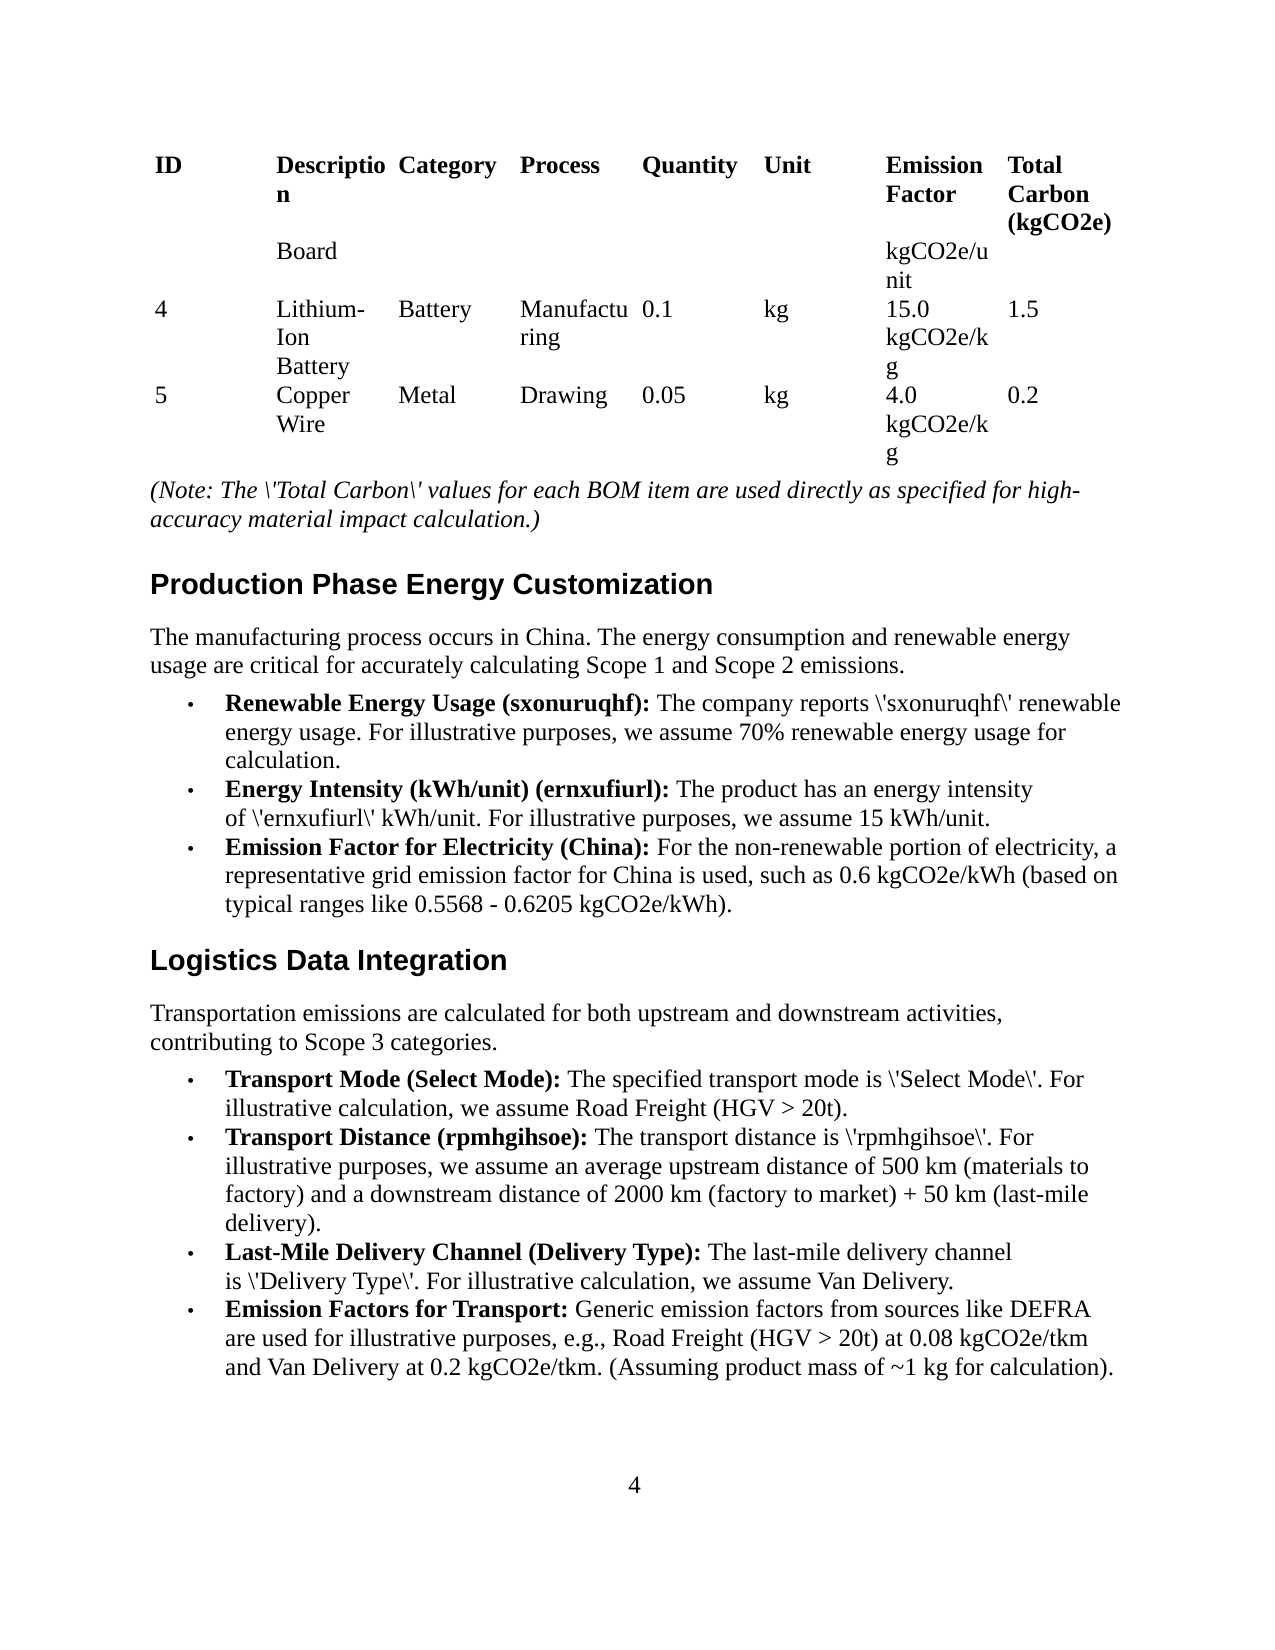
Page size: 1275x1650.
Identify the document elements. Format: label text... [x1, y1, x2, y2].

table_cell 15.0 kgCO2e/kg [881, 294, 1003, 380]
table_cell 4.0 kgCO2e/kg [881, 380, 1003, 466]
table_cell Battery [394, 294, 516, 380]
table_cell [759, 236, 881, 294]
table_cell 1.5 [1003, 294, 1125, 380]
table_header Description [272, 150, 394, 236]
table_cell 0.05 [638, 380, 759, 466]
table_cell [638, 236, 759, 294]
text (Note: The \'Total Carbon\' values for each BOM item are used directly as specified for high-accuracy material impact calculation.) [150, 475, 1125, 533]
subtitle Logistics Data Integration [150, 943, 1125, 977]
table_header Unit [759, 150, 881, 236]
table_header Category [394, 150, 516, 236]
text The manufacturing process occurs in China. The energy consumption and renewable energy usage are critical for accurately calculating Scope 1 and Scope 2 emissions. [150, 622, 1125, 679]
table_cell [1003, 236, 1125, 294]
table_cell Lithium-Ion Battery [272, 294, 394, 380]
table_header Quantity [638, 150, 759, 236]
table_cell 5 [150, 380, 272, 466]
table_cell Metal [394, 380, 516, 466]
list Transport Distance (rpmhgihsoe): The transport distance is \'rpmhgihsoe\'. For illustrative purposes, we assume an average upstream distance of 500 km (materials to factory) and a downstream distance of 2000 km (factory to market) + 50 km (last-mile delivery). [187, 1122, 1125, 1237]
table_cell [394, 236, 516, 294]
subtitle Production Phase Energy Customization [150, 567, 1125, 600]
table_header ID [150, 150, 272, 236]
list Energy Intensity (kWh/unit) (ernxufiurl): The product has an energy intensity of \'ernxufiurl\' kWh/unit. For illustrative purposes, we assume 15 kWh/unit. [187, 774, 1125, 832]
table_cell kgCO2e/unit [881, 236, 1003, 294]
table_cell Board [272, 236, 394, 294]
table_cell [516, 236, 637, 294]
table_cell [150, 236, 272, 294]
table_cell Drawing [516, 380, 637, 466]
table_cell kg [759, 380, 881, 466]
list Emission Factor for Electricity (China): For the non-renewable portion of electricity, a representative grid emission factor for China is used, such as 0.6 kgCO2e/kWh (based on typical ranges like 0.5568 - 0.6205 kgCO2e/kWh). [187, 832, 1125, 918]
text Transportation emissions are calculated for both upstream and downstream activities, contributing to Scope 3 categories. [150, 998, 1125, 1056]
list Transport Mode (Select Mode): The specified transport mode is \'Select Mode\'. For illustrative calculation, we assume Road Freight (HGV > 20t). [187, 1064, 1125, 1122]
list Emission Factors for Transport: Generic emission factors from sources like DEFRA are used for illustrative purposes, e.g., Road Freight (HGV > 20t) at 0.08 kgCO2e/tkm and Van Delivery at 0.2 kgCO2e/tkm. (Assuming product mass of ~1 kg for calculation). [187, 1294, 1125, 1381]
table_header Process [516, 150, 637, 236]
table_header Emission Factor [881, 150, 1003, 236]
table_header Total Carbon (kgCO2e) [1003, 150, 1125, 236]
table_cell 0.1 [638, 294, 759, 380]
list Last-Mile Delivery Channel (Delivery Type): The last-mile delivery channel is \'Delivery Type\'. For illustrative calculation, we assume Van Delivery. [187, 1237, 1125, 1294]
table_cell 4 [150, 294, 272, 380]
list Renewable Energy Usage (sxonuruqhf): The company reports \'sxonuruqhf\' renewable energy usage. For illustrative purposes, we assume 70% renewable energy usage for calculation. [187, 688, 1125, 774]
table_cell 0.2 [1003, 380, 1125, 466]
table_cell kg [759, 294, 881, 380]
table_cell Copper Wire [272, 380, 394, 466]
table_cell Manufacturing [516, 294, 637, 380]
